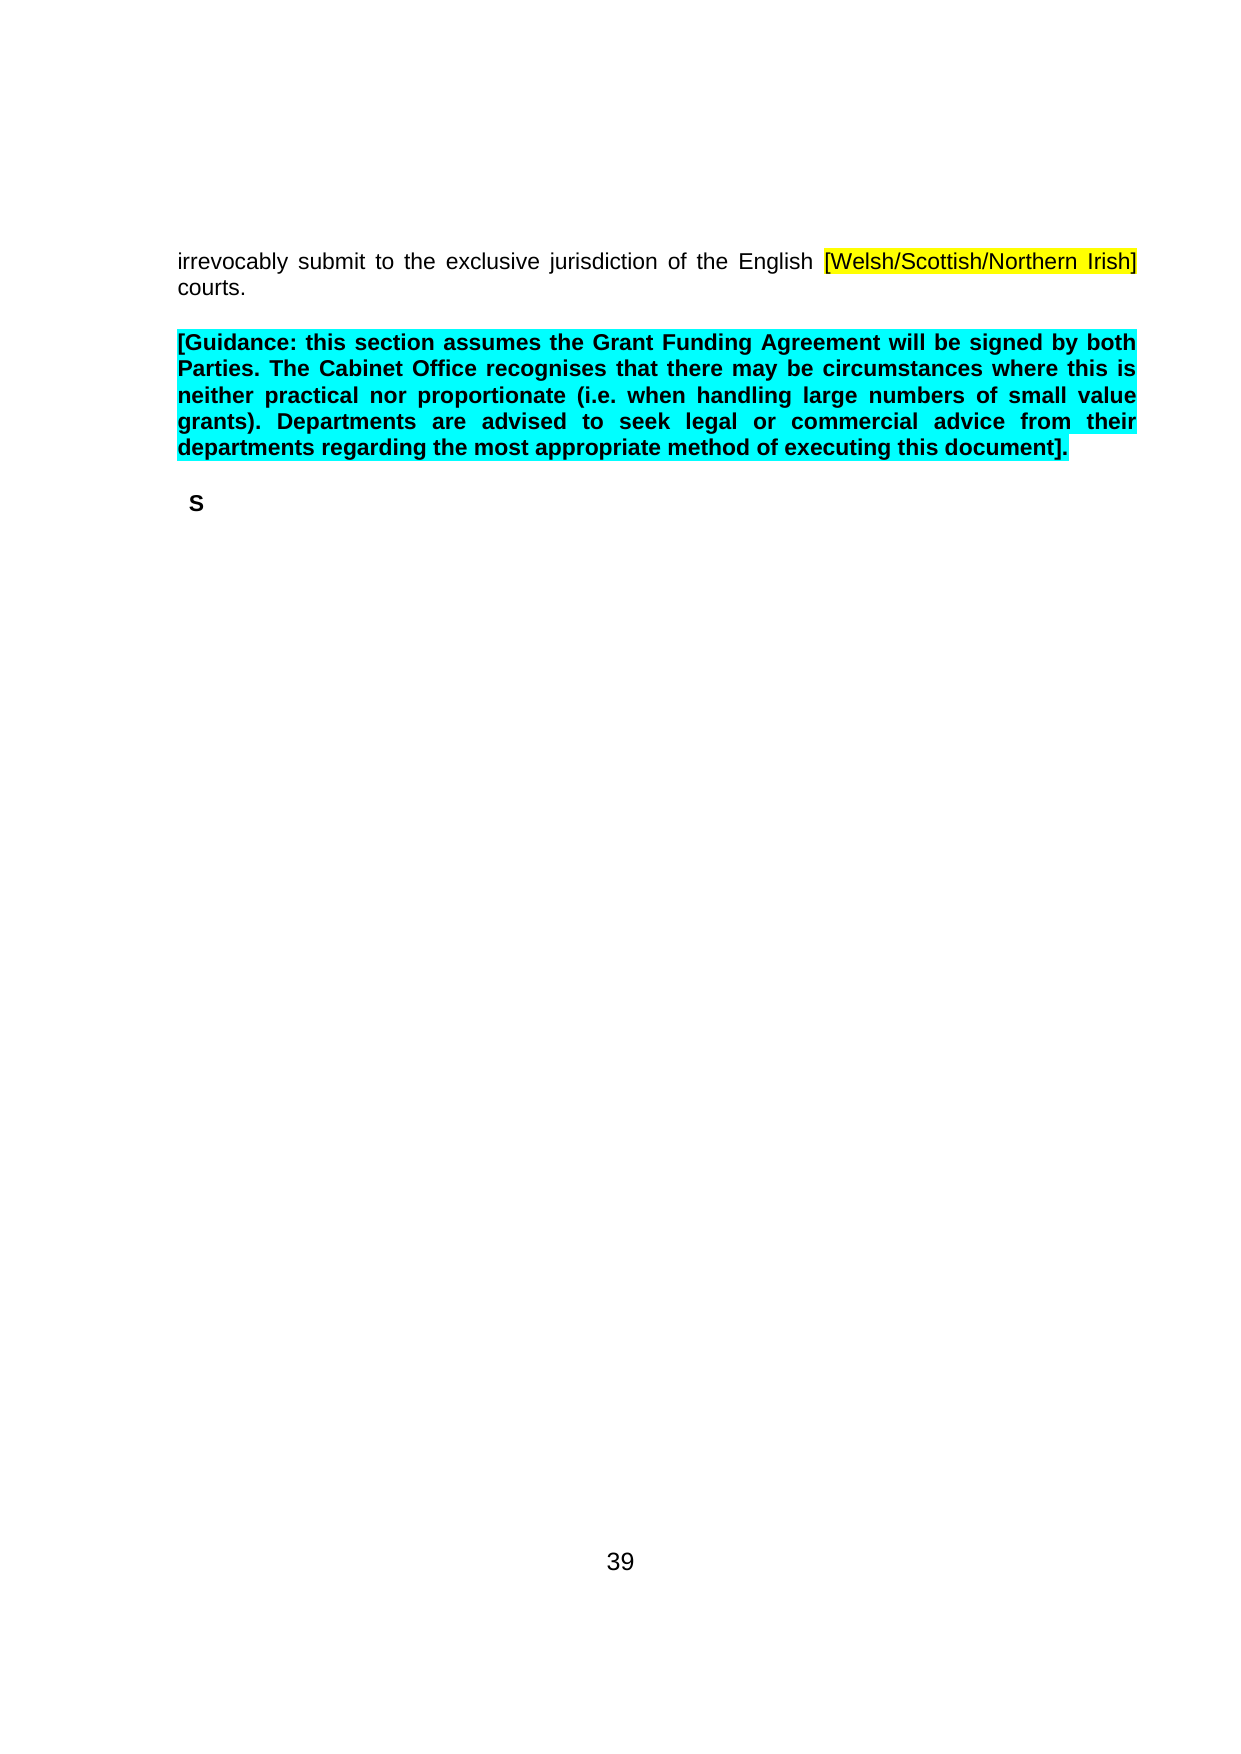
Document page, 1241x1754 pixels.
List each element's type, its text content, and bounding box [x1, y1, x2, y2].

text [Guidance: this section assumes the Grant Funding Agreement will be signed by both Parties. The Cabinet Office recognises that there may be circumstances where this is neither practical nor proportionate (i.e. when handling large numbers of small value grants). Departments are advised to seek legal or commercial advice from their departments regarding the most appropriate method of executing this document]. [177, 329, 1137, 461]
list irrevocably submit to the exclusive jurisdiction of the English [Welsh/Scottish/Northern Irish] courts. [103, 248, 1137, 300]
